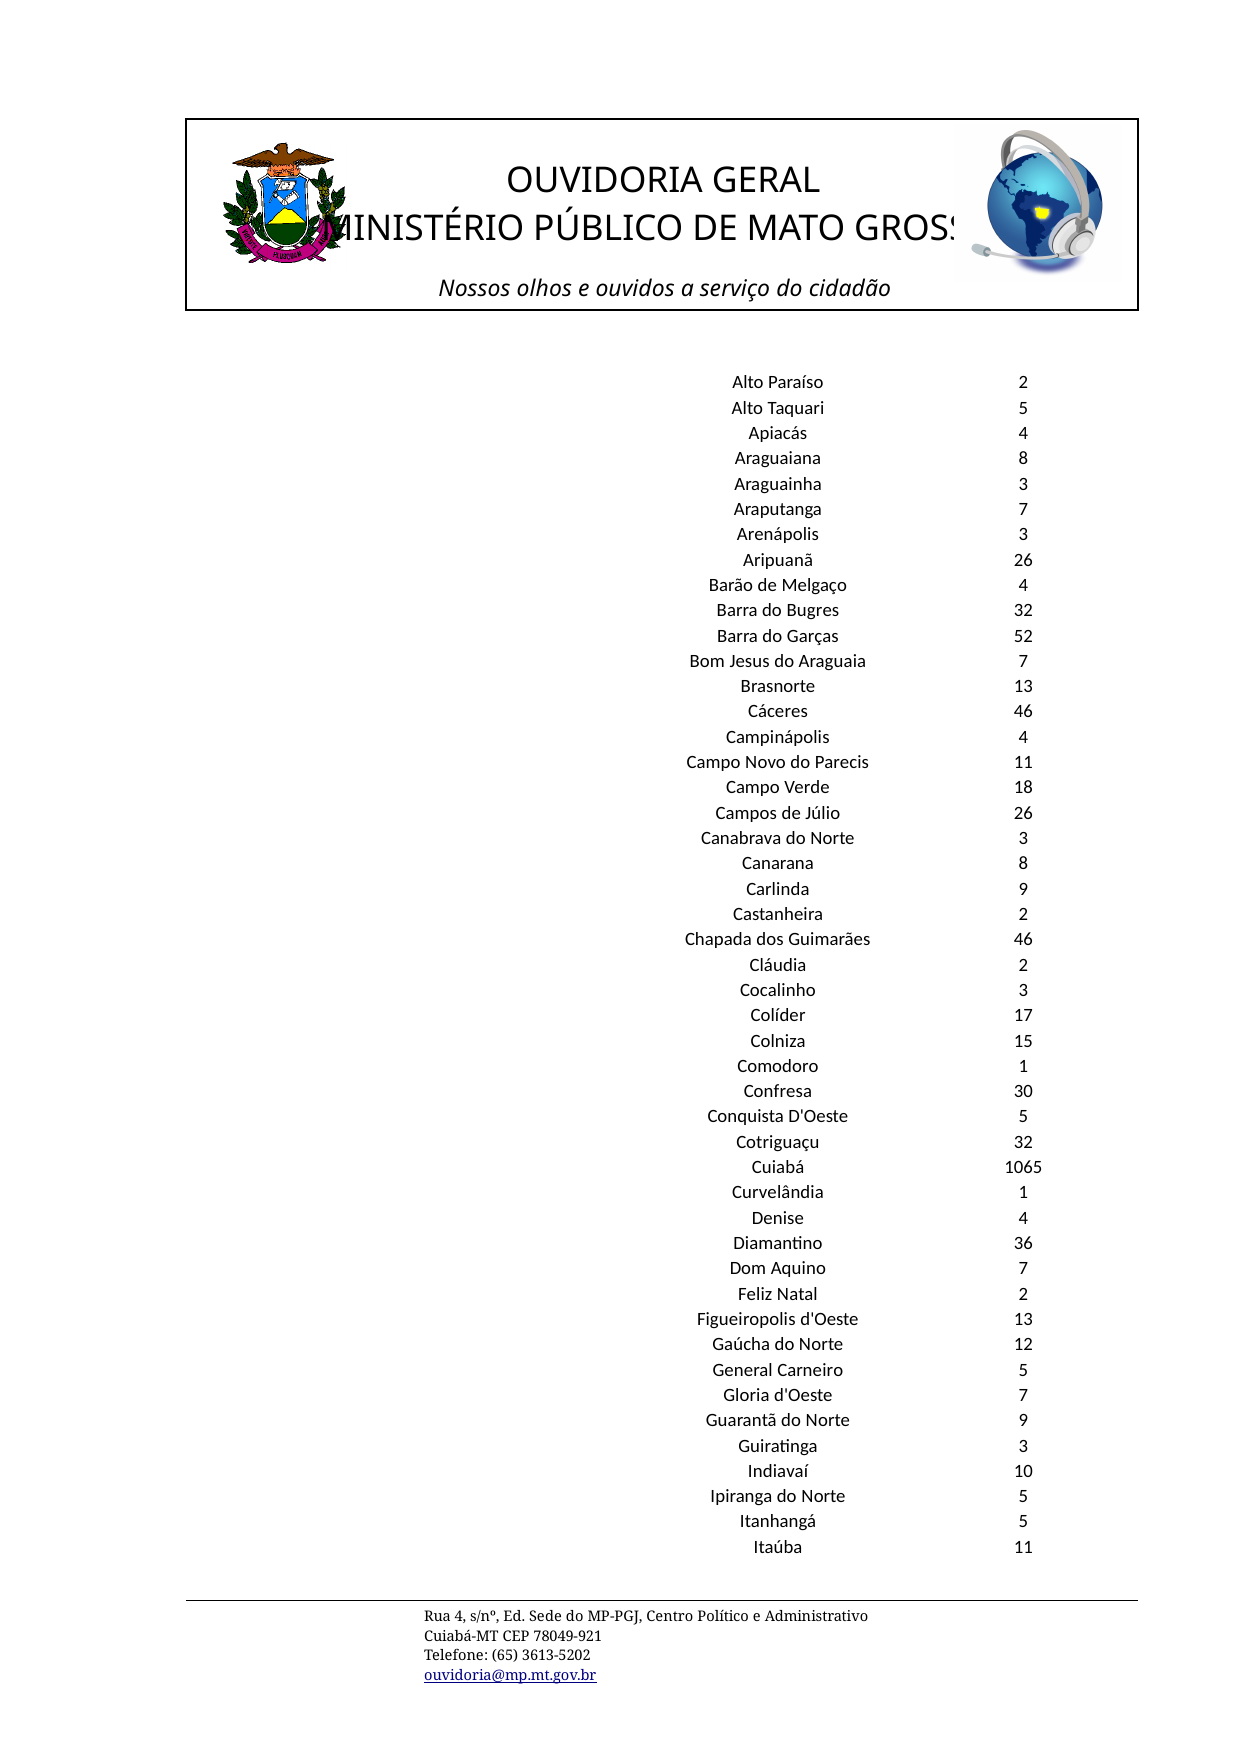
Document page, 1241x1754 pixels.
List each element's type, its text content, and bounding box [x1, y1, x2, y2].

table_cell Castanheira [594, 903, 962, 928]
table_cell 13 [962, 1308, 1084, 1333]
table_cell Apiacás [594, 422, 962, 447]
table_cell 7 [962, 650, 1084, 675]
table_cell 8 [962, 853, 1084, 878]
table_cell 9 [962, 1409, 1084, 1434]
table_cell 3 [962, 523, 1084, 549]
table_cell Araputanga [594, 498, 962, 523]
table_cell Bom Jesus do Araguaia [594, 650, 962, 675]
table_cell 5 [962, 1106, 1084, 1131]
table_cell 5 [962, 397, 1084, 422]
table_cell Cuiabá [594, 1156, 962, 1181]
table_cell Ipiranga do Norte [594, 1485, 962, 1511]
table_cell 5 [962, 1359, 1084, 1384]
table_cell Barão de Melgaço [594, 574, 962, 599]
table_cell 1065 [962, 1156, 1084, 1181]
table_cell 1 [962, 1181, 1084, 1207]
table_cell Feliz Natal [594, 1283, 962, 1308]
table_cell Cláudia [594, 954, 962, 979]
table_cell Guarantã do Norte [594, 1409, 962, 1434]
table_cell 11 [962, 751, 1084, 776]
table_cell 26 [962, 802, 1084, 827]
table_cell Comodoro [594, 1055, 962, 1080]
table_cell 7 [962, 1384, 1084, 1409]
table_cell Alto Taquari [594, 397, 962, 422]
table_cell 26 [962, 549, 1084, 574]
table_cell 2 [962, 903, 1084, 928]
table_cell Gaúcha do Norte [594, 1333, 962, 1359]
table_cell 7 [962, 1258, 1084, 1283]
table_cell Figueiropolis d'Oeste [594, 1308, 962, 1333]
table_cell Conquista D'Oeste [594, 1106, 962, 1131]
table_cell 8 [962, 448, 1084, 473]
table_cell 3 [962, 827, 1084, 852]
table_cell 9 [962, 878, 1084, 903]
table_cell Canabrava do Norte [594, 827, 962, 852]
table_cell Aripuanã [594, 549, 962, 574]
table_cell 4 [962, 726, 1084, 751]
table_cell Brasnorte [594, 675, 962, 701]
table_cell Gloria d'Oeste [594, 1384, 962, 1409]
table_cell 11 [962, 1536, 1084, 1561]
table_cell Guiratinga [594, 1435, 962, 1460]
table_cell 30 [962, 1080, 1084, 1106]
table_cell 52 [962, 625, 1084, 650]
table_cell 1 [962, 1055, 1084, 1080]
table_cell Carlinda [594, 878, 962, 903]
table_cell Cáceres [594, 701, 962, 726]
table_cell 46 [962, 701, 1084, 726]
table_cell 12 [962, 1333, 1084, 1359]
table_cell 46 [962, 928, 1084, 954]
table_cell Arenápolis [594, 523, 962, 549]
table_cell Cocalinho [594, 979, 962, 1004]
table_cell Barra do Bugres [594, 599, 962, 624]
table_cell 5 [962, 1511, 1084, 1536]
table_cell 2 [962, 371, 1084, 397]
table_cell 32 [962, 1131, 1084, 1156]
table_cell 3 [962, 473, 1084, 498]
table_cell Campo Verde [594, 776, 962, 802]
table_cell Canarana [594, 853, 962, 878]
table_cell Barra do Garças [594, 625, 962, 650]
table_cell Campos de Júlio [594, 802, 962, 827]
table_cell 3 [962, 1435, 1084, 1460]
table_cell Araguainha [594, 473, 962, 498]
table_cell 3 [962, 979, 1084, 1004]
table_cell Colniza [594, 1030, 962, 1055]
table_cell Campo Novo do Parecis [594, 751, 962, 776]
table_cell Chapada dos Guimarães [594, 928, 962, 954]
table_cell 4 [962, 1207, 1084, 1232]
table_cell 4 [962, 422, 1084, 447]
table_cell Alto Paraíso [594, 371, 962, 397]
table_cell Denise [594, 1207, 962, 1232]
table_cell Dom Aquino [594, 1258, 962, 1283]
table_cell 18 [962, 776, 1084, 802]
table_cell 4 [962, 574, 1084, 599]
table_cell 5 [962, 1485, 1084, 1511]
table_cell Campinápolis [594, 726, 962, 751]
table_cell 10 [962, 1460, 1084, 1485]
table_cell 2 [962, 1283, 1084, 1308]
table_cell 13 [962, 675, 1084, 701]
table_cell Indiavaí [594, 1460, 962, 1485]
table_cell Itaúba [594, 1536, 962, 1561]
table_cell Cotriguaçu [594, 1131, 962, 1156]
table_cell Colíder [594, 1004, 962, 1029]
table_cell 36 [962, 1232, 1084, 1257]
table_cell General Carneiro [594, 1359, 962, 1384]
table_cell 15 [962, 1030, 1084, 1055]
table_cell Diamantino [594, 1232, 962, 1257]
picture [222, 142, 362, 273]
table_cell 32 [962, 599, 1084, 624]
table_cell 17 [962, 1004, 1084, 1029]
table_cell Curvelândia [594, 1181, 962, 1207]
table_cell Confresa [594, 1080, 962, 1106]
table_cell 2 [962, 954, 1084, 979]
table_cell Itanhangá [594, 1511, 962, 1536]
picture [953, 124, 1123, 282]
table_cell Araguaiana [594, 448, 962, 473]
table_cell 7 [962, 498, 1084, 523]
